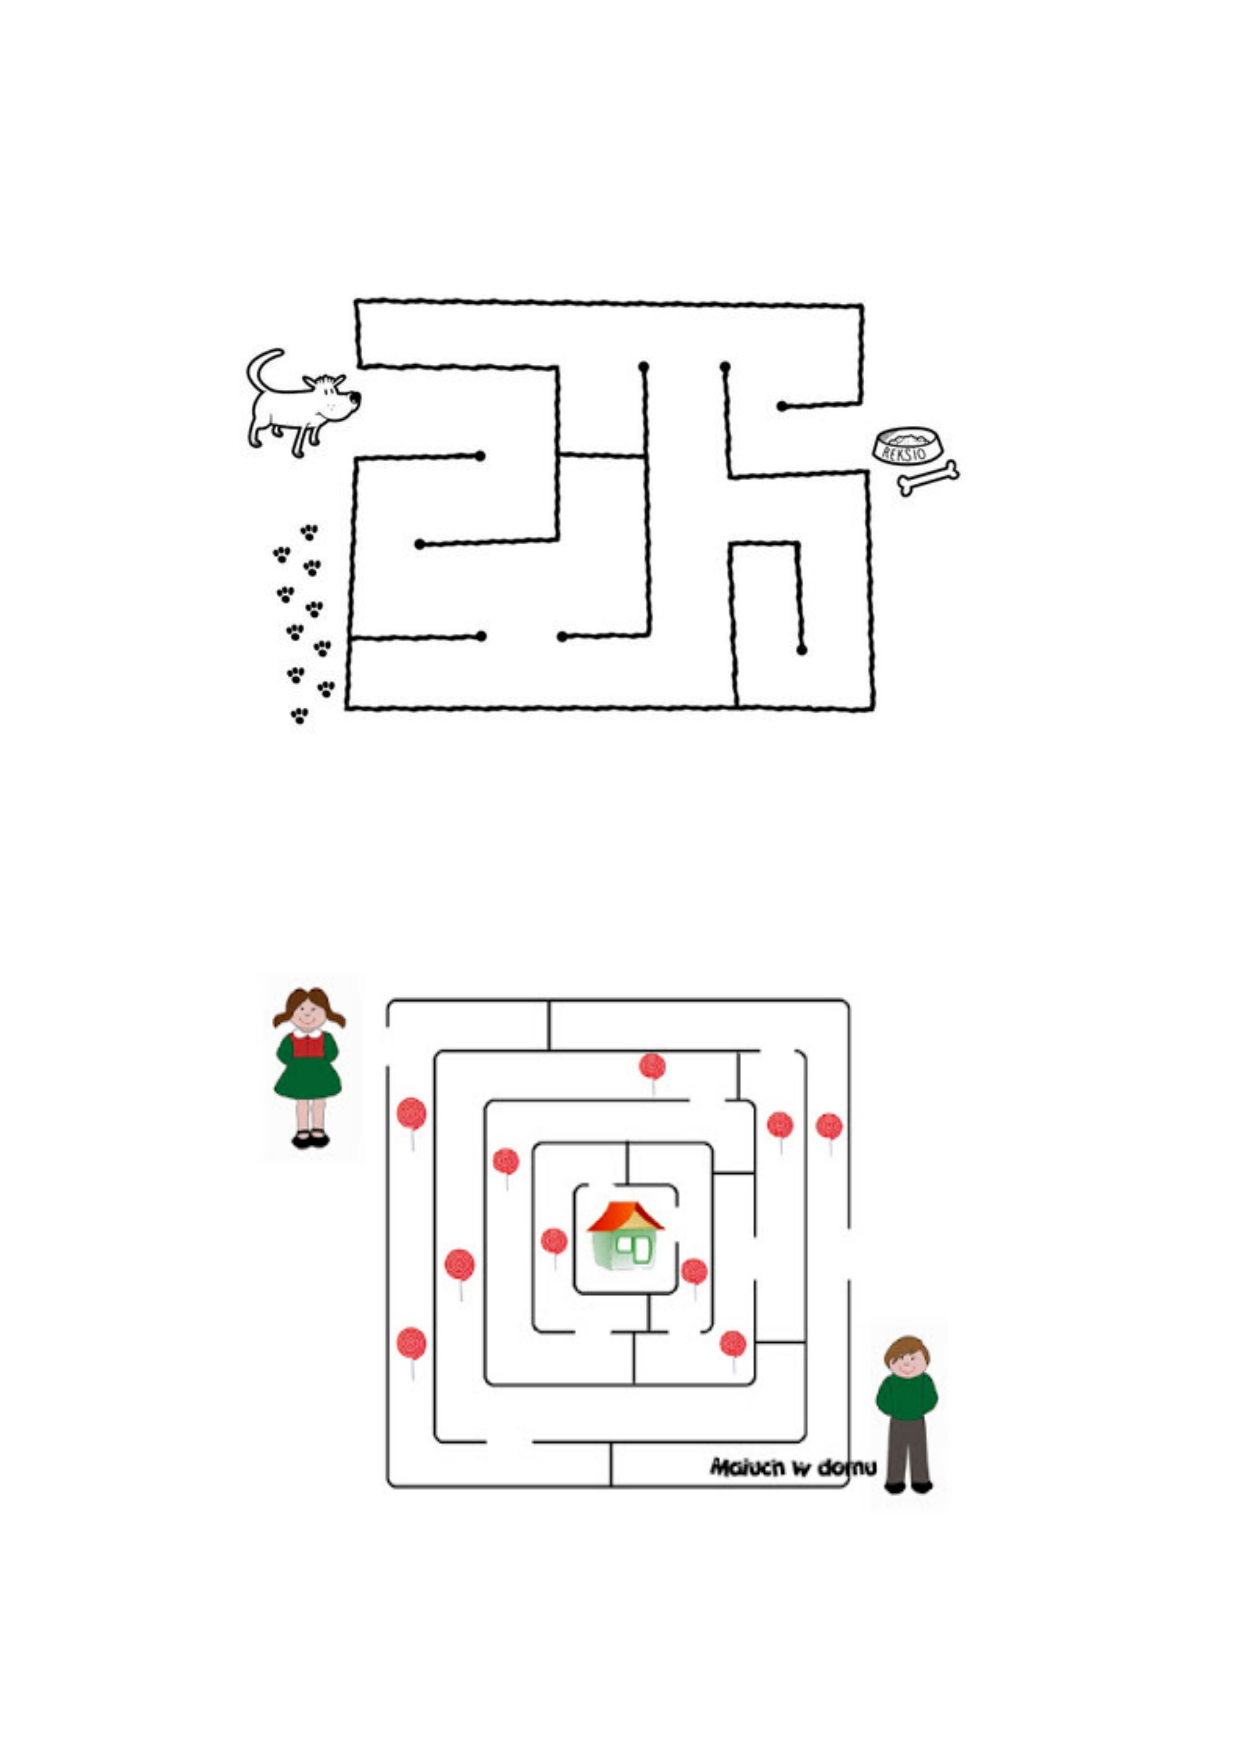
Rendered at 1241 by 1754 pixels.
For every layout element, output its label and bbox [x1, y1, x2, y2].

picture [190, 221, 1050, 807]
picture [227, 944, 994, 1571]
